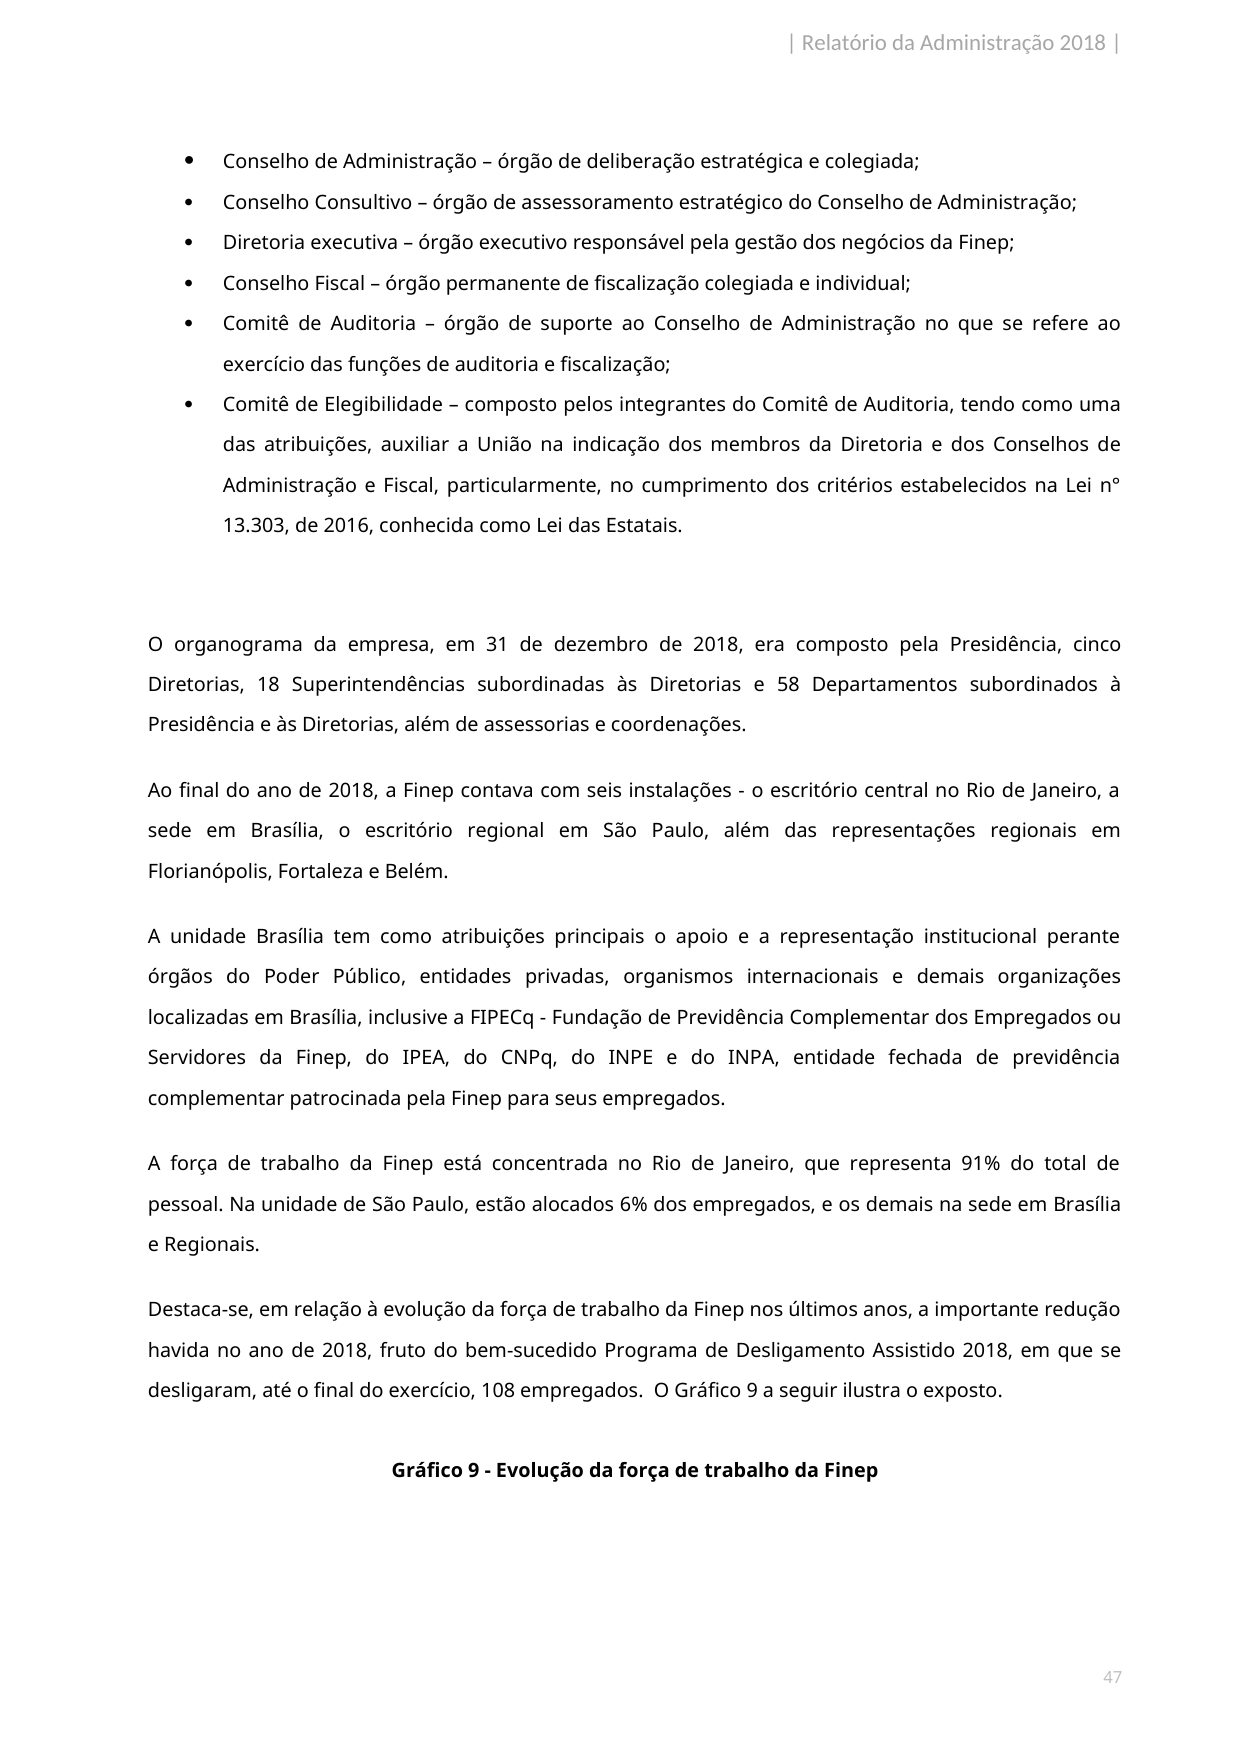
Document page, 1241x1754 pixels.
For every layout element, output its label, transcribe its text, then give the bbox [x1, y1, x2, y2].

text Destaca-se, em relação à evolução da força de trabalho da Finep nos últimos anos, a importante redução havida no ano de 2018, fruto do bem-sucedido Programa de Desligamento Assistido 2018, em que se desligaram, até o final do exercício, 108 empregados. O Gráfico 9 a seguir ilustra o exposto. [148, 1296, 1122, 1403]
text A unidade Brasília tem como atribuições principais o apoio e a representação institucional perante órgãos do Poder Público, entidades privadas, organismos internacionais e demais organizações localizadas em Brasília, inclusive a FIPECq - Fundação de Previdência Complementar dos Empregados ou Servidores da Finep, do IPEA, do CNPq, do INPE e do INPA, entidade fechada de previdência complementar patrocinada pela Finep para seus empregados. [148, 922, 1122, 1111]
text Gráfico 9 - Evolução da força de trabalho da Finep [148, 1456, 1122, 1483]
list Diretoria executiva – órgão executivo responsável pela gestão dos negócios da Finep; [185, 228, 1122, 256]
list Comitê de Elegibilidade – composto pelos integrantes do Comitê de Auditoria, tendo como uma das atribuições, auxiliar a União na indicação dos membros da Diretoria e dos Conselhos de Administração e Fiscal, particularmente, no cumprimento dos critérios estabelecidos na Lei n° 13.303, de 2016, conhecida como Lei das Estatais. [185, 390, 1122, 538]
text O organograma da empresa, em 31 de dezembro de 2018, era composto pela Presidência, cinco Diretorias, 18 Superintendências subordinadas às Diretorias e 58 Departamentos subordinados à Presidência e às Diretorias, além de assessorias e coordenações. [148, 630, 1122, 738]
text A força de trabalho da Finep está concentrada no Rio de Janeiro, que representa 91% do total de pessoal. Na unidade de São Paulo, estão alocados 6% dos empregados, e os demais na sede em Brasília e Regionais. [148, 1149, 1122, 1257]
text Ao final do ano de 2018, a Finep contava com seis instalações - o escritório central no Rio de Janeiro, a sede em Brasília, o escritório regional em São Paulo, além das representações regionais em Florianópolis, Fortaleza e Belém. [148, 776, 1122, 884]
list Conselho Consultivo – órgão de assessoramento estratégico do Conselho de Administração; [185, 188, 1122, 215]
list Comitê de Auditoria – órgão de suporte ao Conselho de Administração no que se refere ao exercício das funções de auditoria e fiscalização; [185, 309, 1122, 377]
list Conselho Fiscal – órgão permanente de fiscalização colegiada e individual; [185, 269, 1122, 296]
list Conselho de Administração – órgão de deliberação estratégica e colegiada; [185, 148, 1122, 175]
